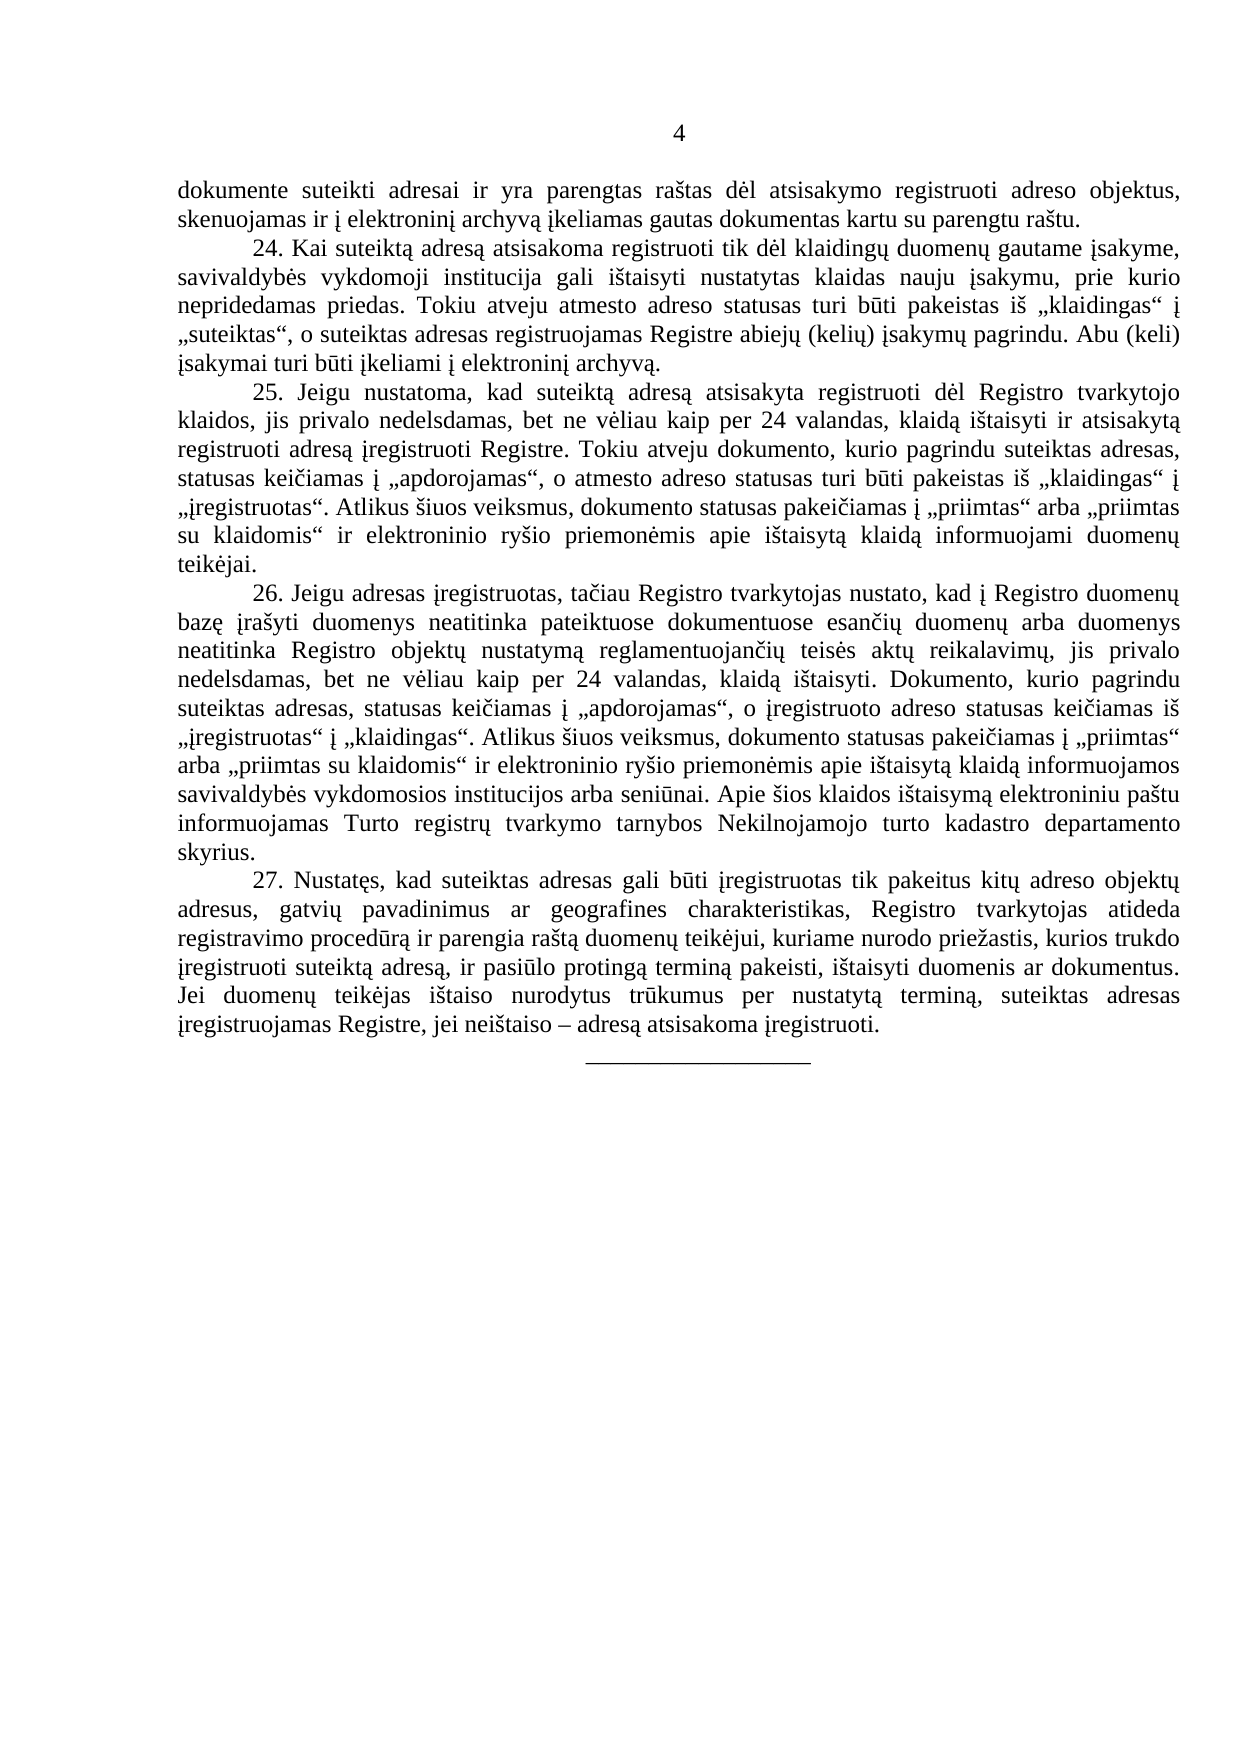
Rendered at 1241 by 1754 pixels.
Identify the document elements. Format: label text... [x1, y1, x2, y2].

text dokumente suteikti adresai ir yra parengtas raštas dėl atsisakymo registruoti adreso objektus, skenuojamas ir į elektroninį archyvą įkeliamas gautas dokumentas kartu su parengtu raštu. [177, 176, 1181, 233]
text 26. Jeigu adresas įregistruotas, tačiau Registro tvarkytojas nustato, kad į Registro duomenų bazę įrašyti duomenys neatitinka pateiktuose dokumentuose esančių duomenų arba duomenys neatitinka Registro objektų nustatymą reglamentuojančių teisės aktų reikalavimų, jis privalo nedelsdamas, bet ne vėliau kaip per 24 valandas, klaidą ištaisyti. Dokumento, kurio pagrindu suteiktas adresas, statusas keičiamas į „apdorojamas“, o įregistruoto adreso statusas keičiamas iš „įregistruotas“ į „klaidingas“. Atlikus šiuos veiksmus, dokumento statusas pakeičiamas į „priimtas“ arba „priimtas su klaidomis“ ir elektroninio ryšio priemonėmis apie ištaisytą klaidą informuojamos savivaldybės vykdomosios institucijos arba seniūnai. Apie šios klaidos ištaisymą elektroniniu paštu informuojamas Turto registrų tvarkymo tarnybos Nekilnojamojo turto kadastro departamento skyrius. [177, 578, 1181, 866]
text 27. Nustatęs, kad suteiktas adresas gali būti įregistruotas tik pakeitus kitų adreso objektų adresus, gatvių pavadinimus ar geografines charakteristikas, Registro tvarkytojas atideda registravimo procedūrą ir parengia raštą duomenų teikėjui, kuriame nurodo priežastis, kurios trukdo įregistruoti suteiktą adresą, ir pasiūlo protingą terminą pakeisti, ištaisyti duomenis ar dokumentus. Jei duomenų teikėjas ištaiso nurodytus trūkumus per nustatytą terminą, suteiktas adresas įregistruojamas Registre, jei neištaiso – adresą atsisakoma įregistruoti. [177, 866, 1181, 1038]
text __________________ [188, 1038, 1208, 1067]
text 24. Kai suteiktą adresą atsisakoma registruoti tik dėl klaidingų duomenų gautame įsakyme, savivaldybės vykdomoji institucija gali ištaisyti nustatytas klaidas nauju įsakymu, prie kurio nepridedamas priedas. Tokiu atveju atmesto adreso statusas turi būti pakeistas iš „klaidingas“ į „suteiktas“, o suteiktas adresas registruojamas Registre abiejų (kelių) įsakymų pagrindu. Abu (keli) įsakymai turi būti įkeliami į elektroninį archyvą. [177, 233, 1181, 377]
text 25. Jeigu nustatoma, kad suteiktą adresą atsisakyta registruoti dėl Registro tvarkytojo klaidos, jis privalo nedelsdamas, bet ne vėliau kaip per 24 valandas, klaidą ištaisyti ir atsisakytą registruoti adresą įregistruoti Registre. Tokiu atveju dokumento, kurio pagrindu suteiktas adresas, statusas keičiamas į „apdorojamas“, o atmesto adreso statusas turi būti pakeistas iš „klaidingas“ į „įregistruotas“. Atlikus šiuos veiksmus, dokumento statusas pakeičiamas į „priimtas“ arba „priimtas su klaidomis“ ir elektroninio ryšio priemonėmis apie ištaisytą klaidą informuojami duomenų teikėjai. [177, 377, 1181, 578]
